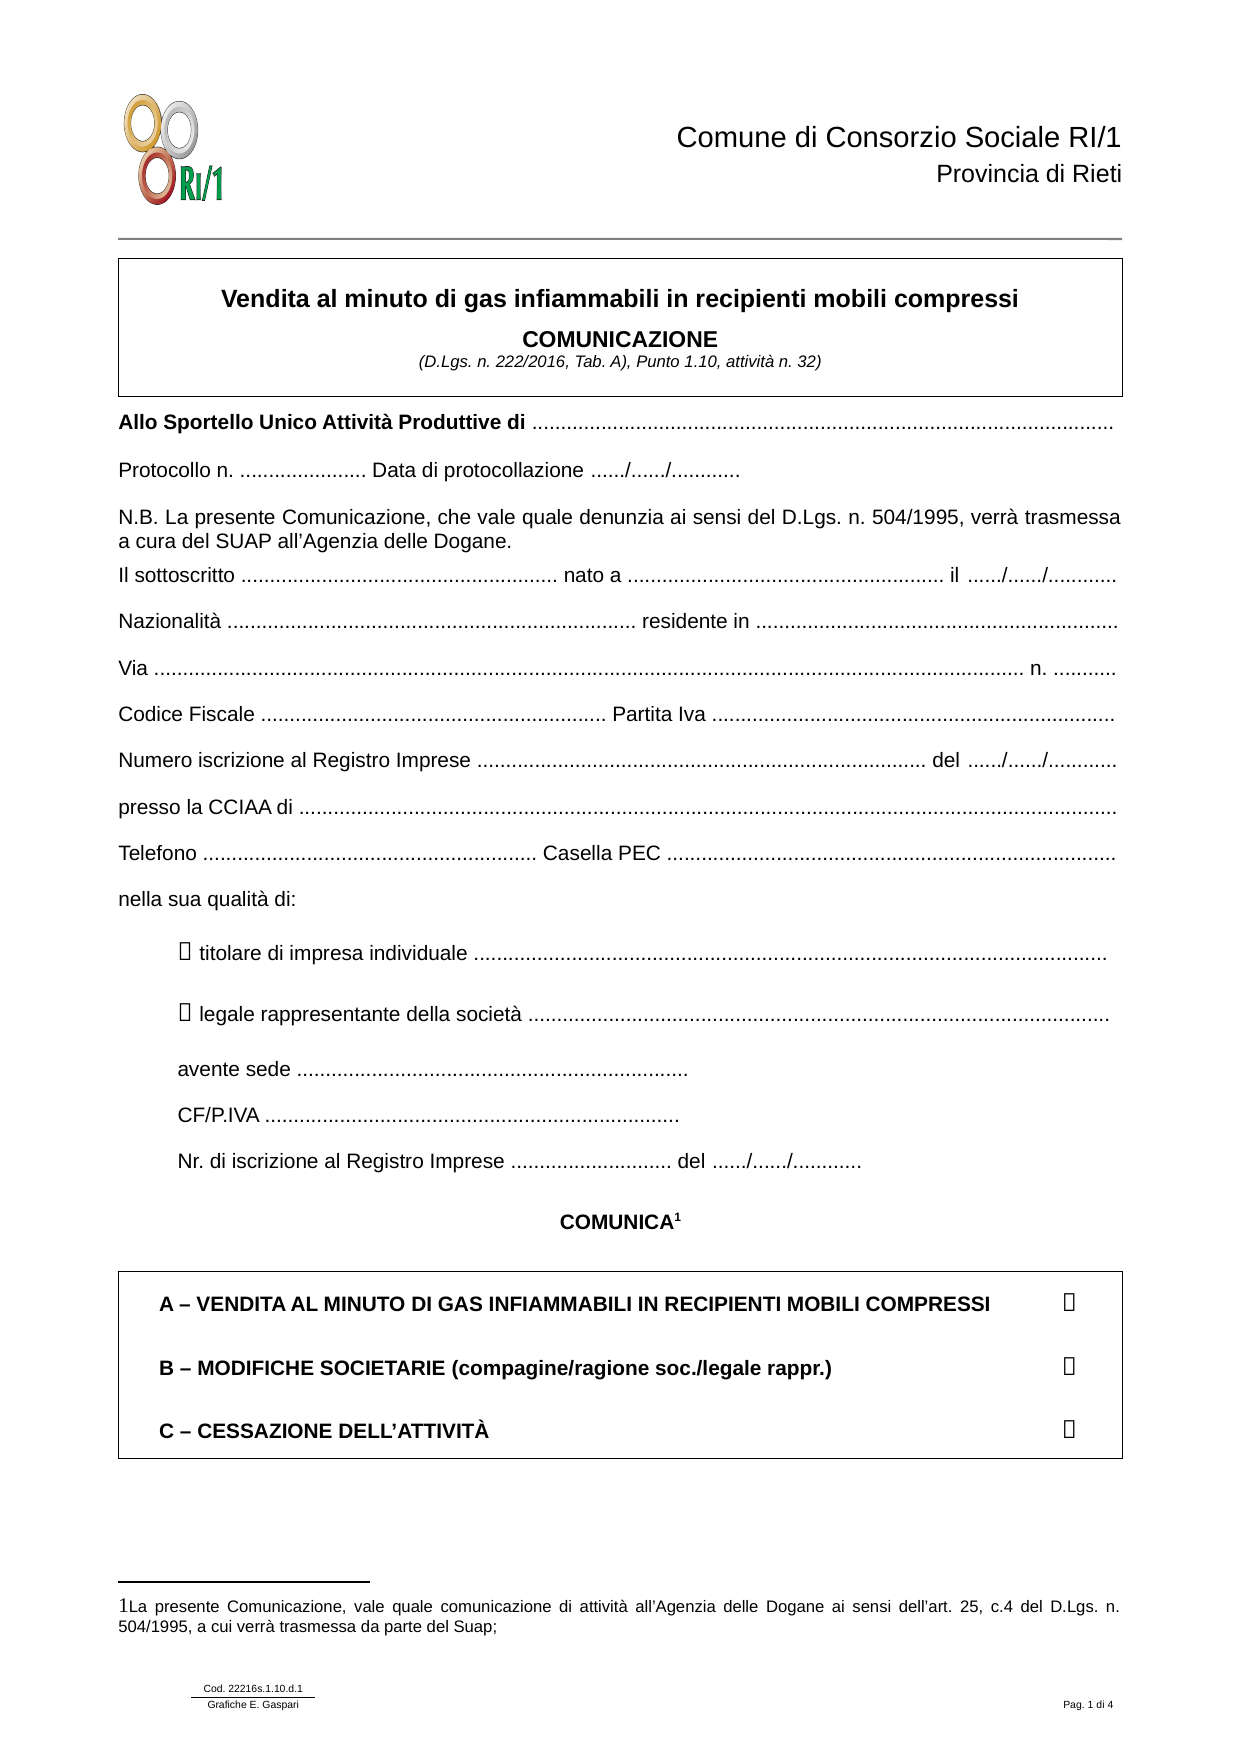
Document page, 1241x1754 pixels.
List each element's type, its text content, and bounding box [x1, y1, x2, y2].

text Comune di Consorzio Sociale RI/1 [224, 121, 1122, 154]
text Provincia di Rieti [224, 159, 1122, 188]
text Telefono .......................................................... Casella PEC .............................................................................. [118, 841, 1122, 865]
text Via ....................................................................................................................................................... n. ........... [118, 656, 1122, 679]
text N.B. La presente Comunicazione, che vale quale denunzia ai sensi del D.Lgs. n. 504/1995, verrà trasmessa a cura del SUAP all’Agenzia delle Dogane. [118, 504, 1122, 552]
text Nr. di iscrizione al Registro Imprese ............................ del ....../....../............ [177, 1149, 1122, 1173]
text Il sottoscritto ....................................................... nato a ....................................................... il ....../....../............ [118, 563, 1122, 587]
text Protocollo n. ...................... Data di protocollazione ....../....../............ [118, 458, 1122, 482]
text avente sede .................................................................... [177, 1057, 1122, 1081]
text presso la CCIAA di .............................................................................................................................................. [118, 794, 1122, 818]
table_header A – VENDITA AL MINUTO DI GAS INFIAMMABILI IN RECIPIENTI MOBILI COMPRESSI  B – MODIFICHE SOCIETARIE (compagine/ragione soc./legale rappr.)  C – CESSAZIONE DELL’ATTIVITÀ  [119, 1272, 1122, 1458]
text  legale rappresentante della società ..................................................................................................... [177, 995, 1122, 1029]
text nella sua qualità di: [118, 887, 1122, 911]
text Allo Sportello Unico Attività Produttive di ..................................................................................................... [118, 410, 1122, 434]
text Codice Fiscale ............................................................ Partita Iva ...................................................................... [118, 702, 1122, 726]
picture [122, 90, 224, 221]
text COMUNICA [118, 1210, 1122, 1234]
text CF/P.IVA ........................................................................ [177, 1103, 1122, 1127]
text  titolare di impresa individuale .............................................................................................................. [177, 934, 1122, 968]
text Numero iscrizione al Registro Imprese .............................................................................. del ....../....../............ [118, 748, 1122, 772]
text La presente Comunicazione, vale quale comunicazione di attività all’Agenzia delle Dogane ai sensi dell’art. 25, c.4 del D.Lgs. n. 504/1995, a cui verrà trasmessa da parte del Suap; [118, 1593, 1122, 1636]
text Nazionalità ....................................................................... residente in ............................................................... [118, 609, 1122, 633]
table_header Vendita al minuto di gas infiammabili in recipienti mobili compressi COMUNICAZIONE (D.Lgs. n. 222/2016, Tab. A), Punto 1.10, attività n. 32) [119, 259, 1122, 396]
